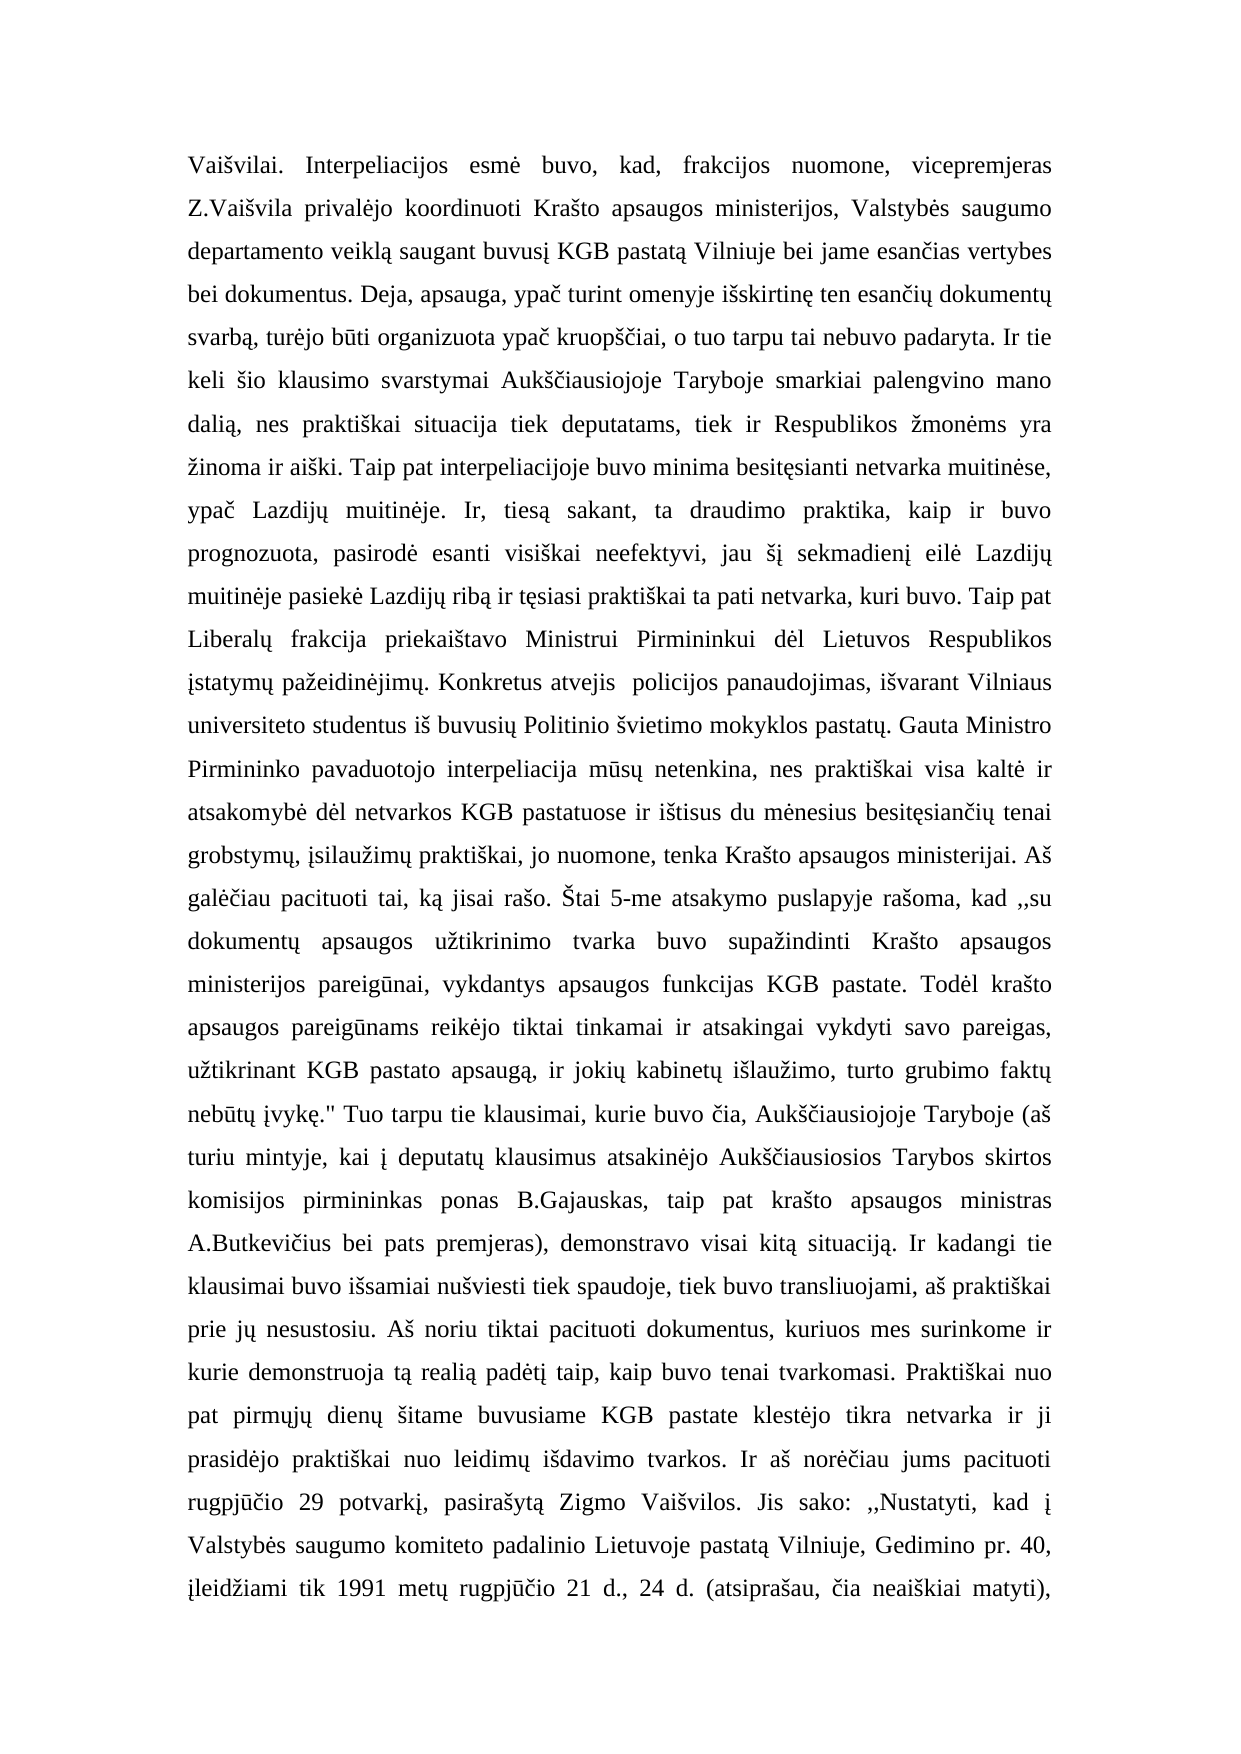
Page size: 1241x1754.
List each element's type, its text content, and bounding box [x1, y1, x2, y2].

text Vaišvilai. Interpeliacijos esmė buvo, kad, frakcijos nuomone, vicepremjeras Z.Vaišvila privalėjo koordinuoti Krašto apsaugos ministerijos, Valstybės saugumo departamento veiklą saugant buvusį KGB pastatą Vilniuje bei jame esančias vertybes bei dokumentus. Deja, apsauga, ypač turint omenyje išskirtinę ten esančių dokumentų svarbą, turėjo būti organizuota ypač kruopščiai, o tuo tarpu tai nebuvo padaryta. Ir tie keli šio klausimo svarstymai Aukščiausiojoje Taryboje smarkiai palengvino mano dalią, nes praktiškai situacija tiek deputatams, tiek ir Respublikos žmonėms yra žinoma ir aiški. Taip pat interpeliacijoje buvo minima besitęsianti netvarka muitinėse, ypač Lazdijų muitinėje. Ir, tiesą sakant, ta draudimo praktika, kaip ir buvo prognozuota, pasirodė esanti visiškai neefektyvi, jau šį sekmadienį eilė Lazdijų muitinėje pasiekė Lazdijų ribą ir tęsiasi praktiškai ta pati netvarka, kuri buvo. Taip pat Liberalų frakcija priekaištavo Ministrui Pirmininkui dėl Lietuvos Respublikos įstatymų pažeidinėjimų. Konkretus atvejis policijos panaudojimas, išvarant Vilniaus universiteto studentus iš buvusių Politinio švietimo mokyklos pastatų. Gauta Ministro Pirmininko pavaduotojo interpeliacija mūsų netenkina, nes praktiškai visa kaltė ir atsakomybė dėl netvarkos KGB pastatuose ir ištisus du mėnesius besitęsiančių tenai grobstymų, įsilaužimų praktiškai, jo nuomone, tenka Krašto apsaugos ministerijai. Aš galėčiau pacituoti tai, ką jisai rašo. Štai 5-me atsakymo puslapyje rašoma, kad ,,su dokumentų apsaugos užtikrinimo tvarka buvo supažindinti Krašto apsaugos ministerijos pareigūnai, vykdantys apsaugos funkcijas KGB pastate. Todėl krašto apsaugos pareigūnams reikėjo tiktai tinkamai ir atsakingai vykdyti savo pareigas, užtikrinant KGB pastato apsaugą, ir jokių kabinetų išlaužimo, turto grubimo faktų nebūtų įvykę." Tuo tarpu tie klausimai, kurie buvo čia, Aukščiausiojoje Taryboje (aš turiu mintyje, kai į deputatų klausimus atsakinėjo Aukščiausiosios Tarybos skirtos komisijos pirmininkas ponas B.Gajauskas, taip pat krašto apsaugos ministras A.Butkevičius bei pats premjeras), demonstravo visai kitą situaciją. Ir kadangi tie klausimai buvo išsamiai nušviesti tiek spaudoje, tiek buvo transliuojami, aš praktiškai prie jų nesustosiu. Aš noriu tiktai pacituoti dokumentus, kuriuos mes surinkome ir kurie demonstruoja tą realią padėtį taip, kaip buvo tenai tvarkomasi. Praktiškai nuo pat pirmųjų dienų šitame buvusiame KGB pastate klestėjo tikra netvarka ir ji prasidėjo praktiškai nuo leidimų išdavimo tvarkos. Ir aš norėčiau jums pacituoti rugpjūčio 29 potvarkį, pasirašytą Zigmo Vaišvilos. Jis sako: ,,Nustatyti, kad į Valstybės saugumo komiteto padalinio Lietuvoje pastatą Vilniuje, Gedimino pr. 40, įleidžiami tik 1991 metų rugpjūčio 21 d., 24 d. (atsiprašau, čia neaiškiai matyti), [187, 150, 1053, 1602]
